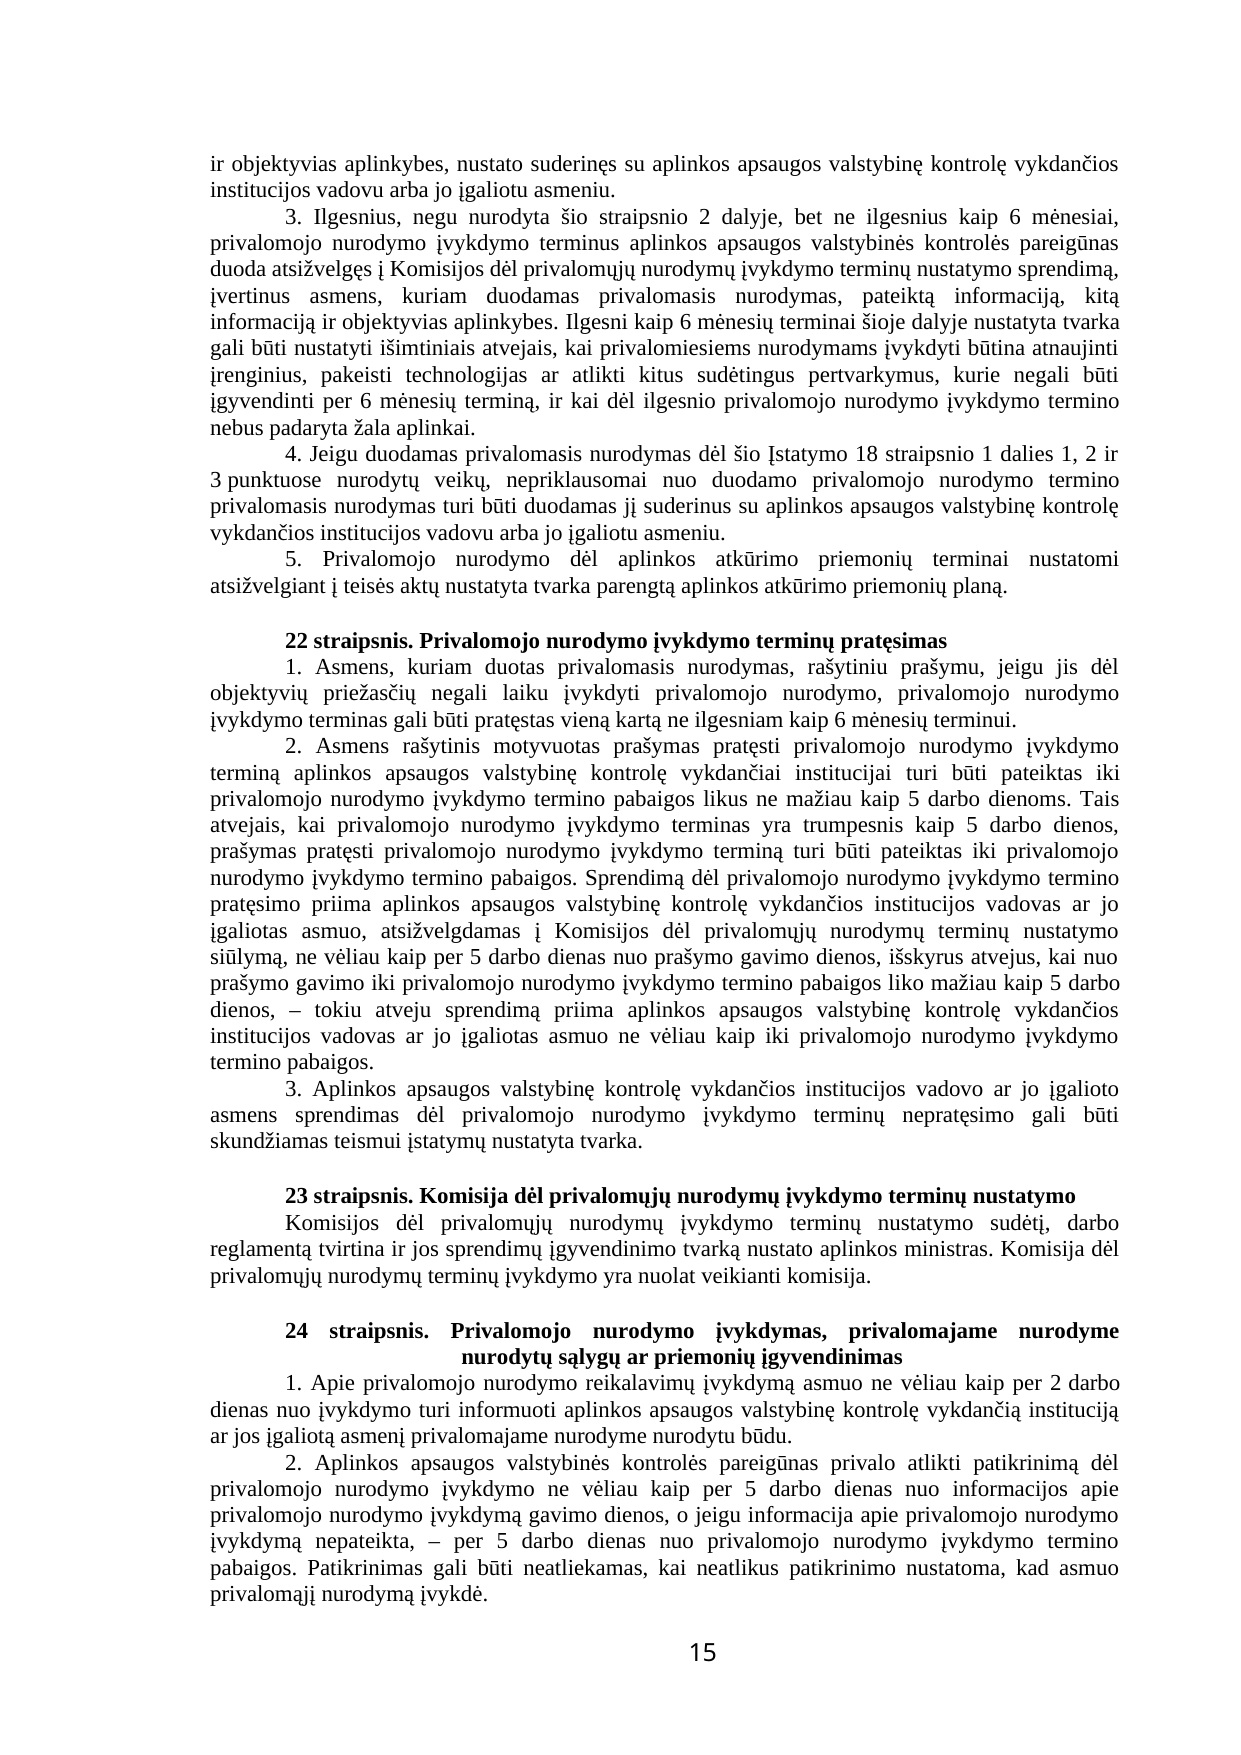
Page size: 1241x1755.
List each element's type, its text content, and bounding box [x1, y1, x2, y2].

text 22 straipsnis. Privalomojo nurodymo įvykdymo terminų pratęsimas [210, 627, 1120, 653]
text 1. Apie privalomojo nurodymo reikalavimų įvykdymą asmuo ne vėliau kaip per 2 darbo dienas nuo įvykdymo turi informuoti aplinkos apsaugos valstybinę kontrolę vykdančią instituciją ar jos įgaliotą asmenį privalomajame nurodyme nurodytu būdu. [210, 1369, 1120, 1448]
text 24 straipsnis. Privalomojo nurodymo įvykdymas, privalomajame nurodyme nurodytų sąlygų ar priemonių įgyvendinimas [285, 1317, 1120, 1369]
text 2. Asmens rašytinis motyvuotas prašymas pratęsti privalomojo nurodymo įvykdymo terminą aplinkos apsaugos valstybinę kontrolę vykdančiai institucijai turi būti pateiktas iki privalomojo nurodymo įvykdymo termino pabaigos likus ne mažiau kaip 5 darbo dienoms. Tais atvejais, kai privalomojo nurodymo įvykdymo terminas yra trumpesnis kaip 5 darbo dienos, prašymas pratęsti privalomojo nurodymo įvykdymo terminą turi būti pateiktas iki privalomojo nurodymo įvykdymo termino pabaigos. Sprendimą dėl privalomojo nurodymo įvykdymo termino pratęsimo priima aplinkos apsaugos valstybinę kontrolę vykdančios institucijos vadovas ar jo įgaliotas asmuo, atsižvelgdamas į Komisijos dėl privalomųjų nurodymų terminų nustatymo siūlymą, ne vėliau kaip per 5 darbo dienas nuo prašymo gavimo dienos, išskyrus atvejus, kai nuo prašymo gavimo iki privalomojo nurodymo įvykdymo termino pabaigos liko mažiau kaip 5 darbo dienos, – tokiu atveju sprendimą priima aplinkos apsaugos valstybinę kontrolę vykdančios institucijos vadovas ar jo įgaliotas asmuo ne vėliau kaip iki privalomojo nurodymo įvykdymo termino pabaigos. [210, 732, 1120, 1075]
text 2. Aplinkos apsaugos valstybinės kontrolės pareigūnas privalo atlikti patikrinimą dėl privalomojo nurodymo įvykdymo ne vėliau kaip per 5 darbo dienas nuo informacijos apie privalomojo nurodymo įvykdymą gavimo dienos, o jeigu informacija apie privalomojo nurodymo įvykdymą nepateikta, – per 5 darbo dienas nuo privalomojo nurodymo įvykdymo termino pabaigos. Patikrinimas gali būti neatliekamas, kai neatlikus patikrinimo nustatoma, kad asmuo privalomąjį nurodymą įvykdė. [210, 1448, 1120, 1607]
text 3. Ilgesnius, negu nurodyta šio straipsnio 2 dalyje, bet ne ilgesnius kaip 6 mėnesiai, privalomojo nurodymo įvykdymo terminus aplinkos apsaugos valstybinės kontrolės pareigūnas duoda atsižvelgęs į Komisijos dėl privalomųjų nurodymų įvykdymo terminų nustatymo sprendimą, įvertinus asmens, kuriam duodamas privalomasis nurodymas, pateiktą informaciją, kitą informaciją ir objektyvias aplinkybes. Ilgesni kaip 6 mėnesių terminai šioje dalyje nustatyta tvarka gali būti nustatyti išimtiniais atvejais, kai privalomiesiems nurodymams įvykdyti būtina atnaujinti įrenginius, pakeisti technologijas ar atlikti kitus sudėtingus pertvarkymus, kurie negali būti įgyvendinti per 6 mėnesių terminą, ir kai dėl ilgesnio privalomojo nurodymo įvykdymo termino nebus padaryta žala aplinkai. [210, 203, 1120, 440]
text 1. Asmens, kuriam duotas privalomasis nurodymas, rašytiniu prašymu, jeigu jis dėl objektyvių priežasčių negali laiku įvykdyti privalomojo nurodymo, privalomojo nurodymo įvykdymo terminas gali būti pratęstas vieną kartą ne ilgesniam kaip 6 mėnesių terminui. [210, 653, 1120, 732]
text 4. Jeigu duodamas privalomasis nurodymas dėl šio Įstatymo 18 straipsnio 1 dalies 1, 2 ir 3 punktuose nurodytų veikų, nepriklausomai nuo duodamo privalomojo nurodymo termino privalomasis nurodymas turi būti duodamas jį suderinus su aplinkos apsaugos valstybinę kontrolę vykdančios institucijos vadovu arba jo įgaliotu asmeniu. [210, 440, 1120, 545]
text 23 straipsnis. Komisija dėl privalomųjų nurodymų įvykdymo terminų nustatymo [210, 1183, 1120, 1209]
text Komisijos dėl privalomųjų nurodymų įvykdymo terminų nustatymo sudėtį, darbo reglamentą tvirtina ir jos sprendimų įgyvendinimo tvarką nustato aplinkos ministras. Komisija dėl privalomųjų nurodymų terminų įvykdymo yra nuolat veikianti komisija. [210, 1209, 1120, 1288]
text 3. Aplinkos apsaugos valstybinę kontrolę vykdančios institucijos vadovo ar jo įgalioto asmens sprendimas dėl privalomojo nurodymo įvykdymo terminų nepratęsimo gali būti skundžiamas teismui įstatymų nustatyta tvarka. [210, 1075, 1120, 1154]
text 5. Privalomojo nurodymo dėl aplinkos atkūrimo priemonių terminai nustatomi atsižvelgiant į teisės aktų nustatyta tvarka parengtą aplinkos atkūrimo priemonių planą. [210, 545, 1120, 598]
text ir objektyvias aplinkybes, nustato suderinęs su aplinkos apsaugos valstybinę kontrolę vykdančios institucijos vadovu arba jo įgaliotu asmeniu. [210, 150, 1120, 203]
